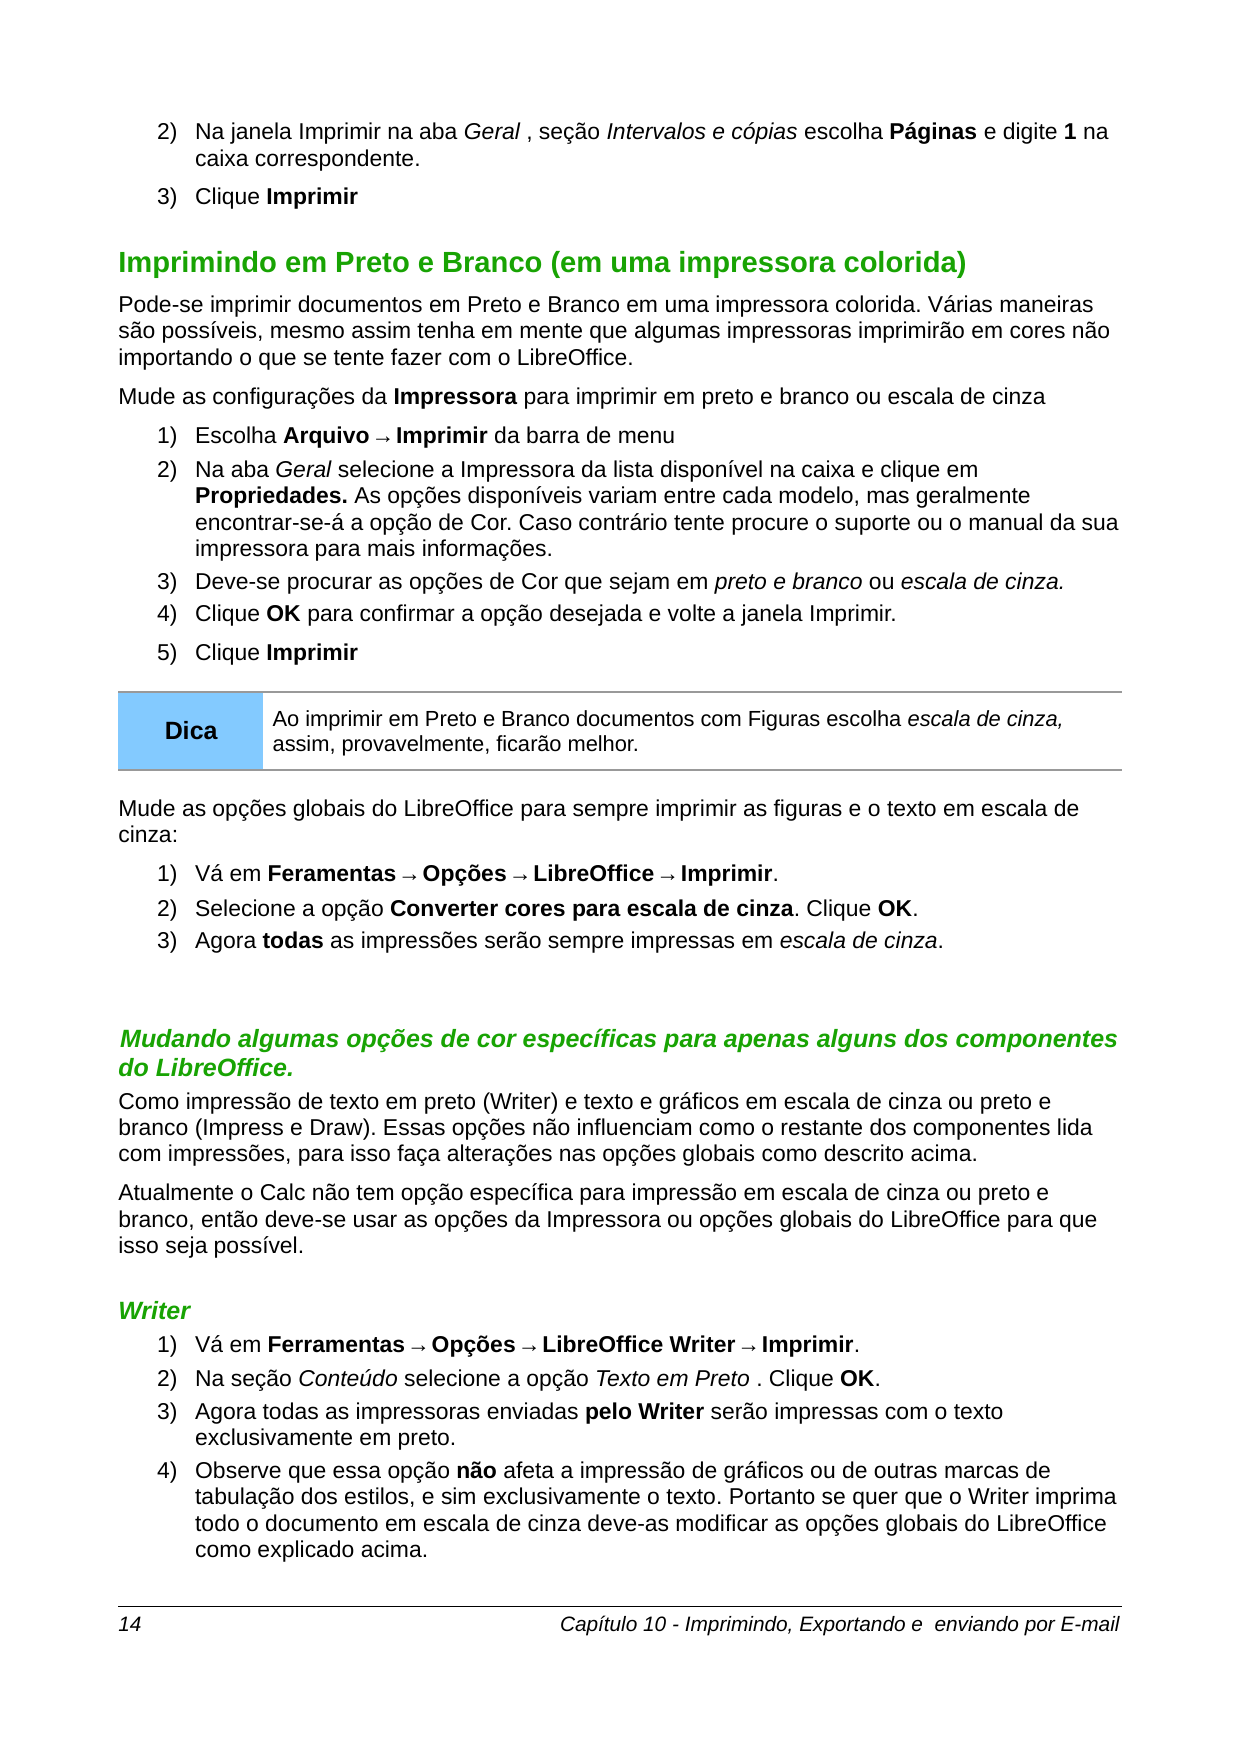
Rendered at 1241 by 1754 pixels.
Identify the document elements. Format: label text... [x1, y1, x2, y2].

list Agora todas as impressoras enviadas pelo Writer serão impressas com o texto exclusivamente em preto. [177, 1398, 1122, 1451]
list Clique Imprimir [177, 639, 1122, 666]
text Mude as opções globais do LibreOffice para sempre imprimir as figuras e o texto em escala de cinza: [118, 795, 1122, 848]
list Agora todas as impressões serão sempre impressas em escala de cinza. [177, 927, 1122, 954]
list Vá em Feramentas → Opções → LibreOffice → Imprimir. [177, 860, 1122, 889]
text Pode-se imprimir documentos em Preto e Branco em uma impressora colorida. Várias maneiras são possíveis, mesmo assim tenha em mente que algumas impressoras imprimirão em cores não importando o que se tente fazer com o LibreOffice. [118, 291, 1122, 370]
text Como impressão de texto em preto (Writer) e texto e gráficos em escala de cinza ou preto e branco (Impress e Draw). Essas opções não influenciam como o restante dos componentes lida com impressões, para isso faça alterações nas opções globais como descrito acima. [118, 1088, 1122, 1167]
subtitle Writer [118, 1296, 1122, 1324]
table_header Dica [118, 693, 263, 769]
text Atualmente o Calc não tem opção específica para impressão em escala de cinza ou preto e branco, então deve-se usar as opções da Impressora ou opções globais do LibreOffice para que isso seja possível. [118, 1179, 1122, 1258]
list Clique Imprimir [177, 183, 1122, 210]
subtitle Imprimindo em Preto e Branco (em uma impressora colorida) [118, 245, 1122, 279]
list Na seção Conteúdo selecione a opção Texto em Preto . Clique OK. [177, 1365, 1122, 1392]
list Clique OK para confirmar a opção desejada e volte a janela Imprimir. [177, 600, 1122, 627]
list Deve-se procurar as opções de Cor que sejam em preto e branco ou escala de cinza. [177, 568, 1122, 594]
subtitle Mudando algumas opções de cor específicas para apenas alguns dos componentes do LibreOffice. [118, 1024, 1122, 1081]
list Selecione a opção Converter cores para escala de cinza. Clique OK. [177, 895, 1122, 921]
list Observe que essa opção não afeta a impressão de gráficos ou de outras marcas de tabulação dos estilos, e sim exclusivamente o texto. Portanto se quer que o Writer imprima todo o documento em escala de cinza deve-as modificar as opções globais do LibreOffice como explicado acima. [177, 1457, 1122, 1562]
list Escolha Arquivo → Imprimir da barra de menu [177, 422, 1122, 450]
list Na janela Imprimir na aba Geral , seção Intervalos e cópias escolha Páginas e digite 1 na caixa correspondente. [177, 118, 1122, 171]
list Na aba Geral selecione a Impressora da lista disponível na caixa e clique em Propriedades. As opções disponíveis variam entre cada modelo, mas geralmente encontrar-se-á a opção de Cor. Caso contrário tente procure o suporte ou o manual da sua impressora para mais informações. [177, 456, 1122, 562]
text Mude as configurações da Impressora para imprimir em preto e branco ou escala de cinza [118, 383, 1122, 409]
list Vá em Ferramentas → Opções → LibreOffice Writer → Imprimir. [177, 1331, 1122, 1359]
table_header Ao imprimir em Preto e Branco documentos com Figuras escolha escala de cinza, assim, provavelmente, ficarão melhor. [264, 693, 1122, 769]
